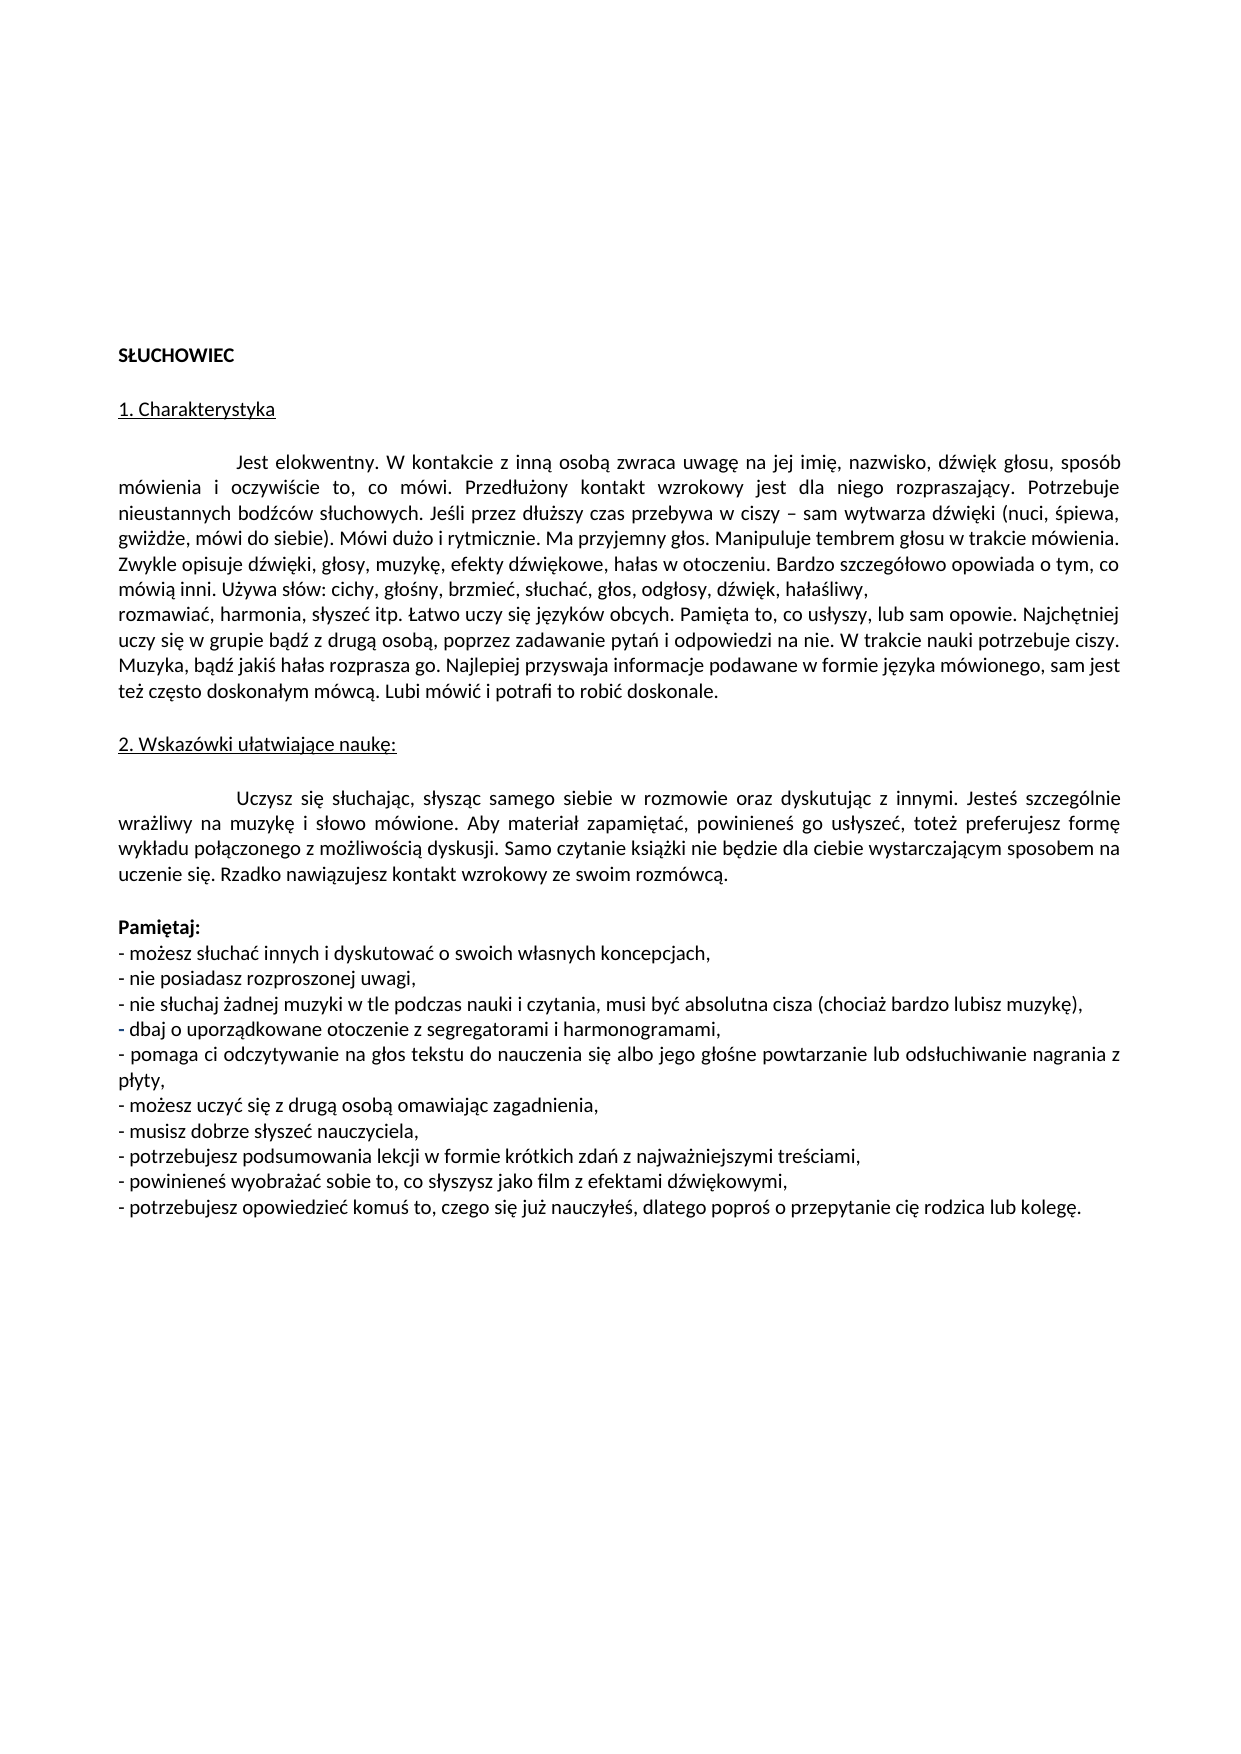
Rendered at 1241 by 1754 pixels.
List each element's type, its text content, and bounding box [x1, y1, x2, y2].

text 1. Charakterystyka [118, 396, 1122, 421]
text - dbaj o uporządkowane otoczenie z segregatorami i harmonogramami, [118, 1016, 1122, 1042]
text 2. Wskazówki ułatwiające naukę: [118, 731, 1122, 757]
text - musisz dobrze słyszeć nauczyciela, [118, 1118, 1122, 1143]
text - potrzebujesz opowiedzieć komuś to, czego się już nauczyłeś, dlatego poproś o przepytanie cię rodzica lub kolegę. [118, 1194, 1122, 1219]
text - potrzebujesz podsumowania lekcji w formie krótkich zdań z najważniejszymi treściami, [118, 1143, 1122, 1169]
text - pomaga ci odczytywanie na głos tekstu do nauczenia się albo jego głośne powtarzanie lub odsłuchiwanie nagrania z płyty, [118, 1042, 1122, 1092]
text - możesz uczyć się z drugą osobą omawiając zagadnienia, [118, 1092, 1122, 1118]
text Pamiętaj: [118, 914, 1122, 940]
text - nie słuchaj żadnej muzyki w tle podczas nauki i czytania, musi być absolutna cisza (chociaż bardzo lubisz muzykę), [118, 991, 1122, 1016]
text - powinieneś wyobrażać sobie to, co słyszysz jako film z efektami dźwiękowymi, [118, 1169, 1122, 1194]
text - możesz słuchać innych i dyskutować o swoich własnych koncepcjach, [118, 940, 1122, 965]
text Uczysz się słuchając, słysząc samego siebie w rozmowie oraz dyskutując z innymi. Jesteś szczególnie wrażliwy na muzykę i słowo mówione. Aby materiał zapamiętać, powinieneś go usłyszeć, toteż preferujesz formę wykładu połączonego z możliwością dyskusji. Samo czytanie książki nie będzie dla ciebie wystarczającym sposobem na uczenie się. Rzadko nawiązujesz kontakt wzrokowy ze swoim rozmówcą. [118, 785, 1122, 886]
text rozmawiać, harmonia, słyszeć itp. Łatwo uczy się języków obcych. Pamięta to, co usłyszy, lub sam opowie. Najchętniej uczy się w grupie bądź z drugą osobą, poprzez zadawanie pytań i odpowiedzi na nie. W trakcie nauki potrzebuje ciszy. Muzyka, bądź jakiś hałas rozprasza go. Najlepiej przyswaja informacje podawane w formie języka mówionego, sam jest też często doskonałym mówcą. Lubi mówić i potrafi to robić doskonale. [118, 602, 1122, 703]
text Jest elokwentny. W kontakcie z inną osobą zwraca uwagę na jej imię, nazwisko, dźwięk głosu, sposób mówienia i oczywiście to, co mówi. Przedłużony kontakt wzrokowy jest dla niego rozpraszający. Potrzebuje nieustannych bodźców słuchowych. Jeśli przez dłuższy czas przebywa w ciszy – sam wytwarza dźwięki (nuci, śpiewa, gwiżdże, mówi do siebie). Mówi dużo i rytmicznie. Ma przyjemny głos. Manipuluje tembrem głosu w trakcie mówienia. Zwykle opisuje dźwięki, głosy, muzykę, efekty dźwiękowe, hałas w otoczeniu. Bardzo szczegółowo opowiada o tym, co mówią inni. Używa słów: cichy, głośny, brzmieć, słuchać, głos, odgłosy, dźwięk, hałaśliwy, [118, 449, 1122, 602]
text - nie posiadasz rozproszonej uwagi, [118, 965, 1122, 991]
text SŁUCHOWIEC [118, 342, 1122, 368]
